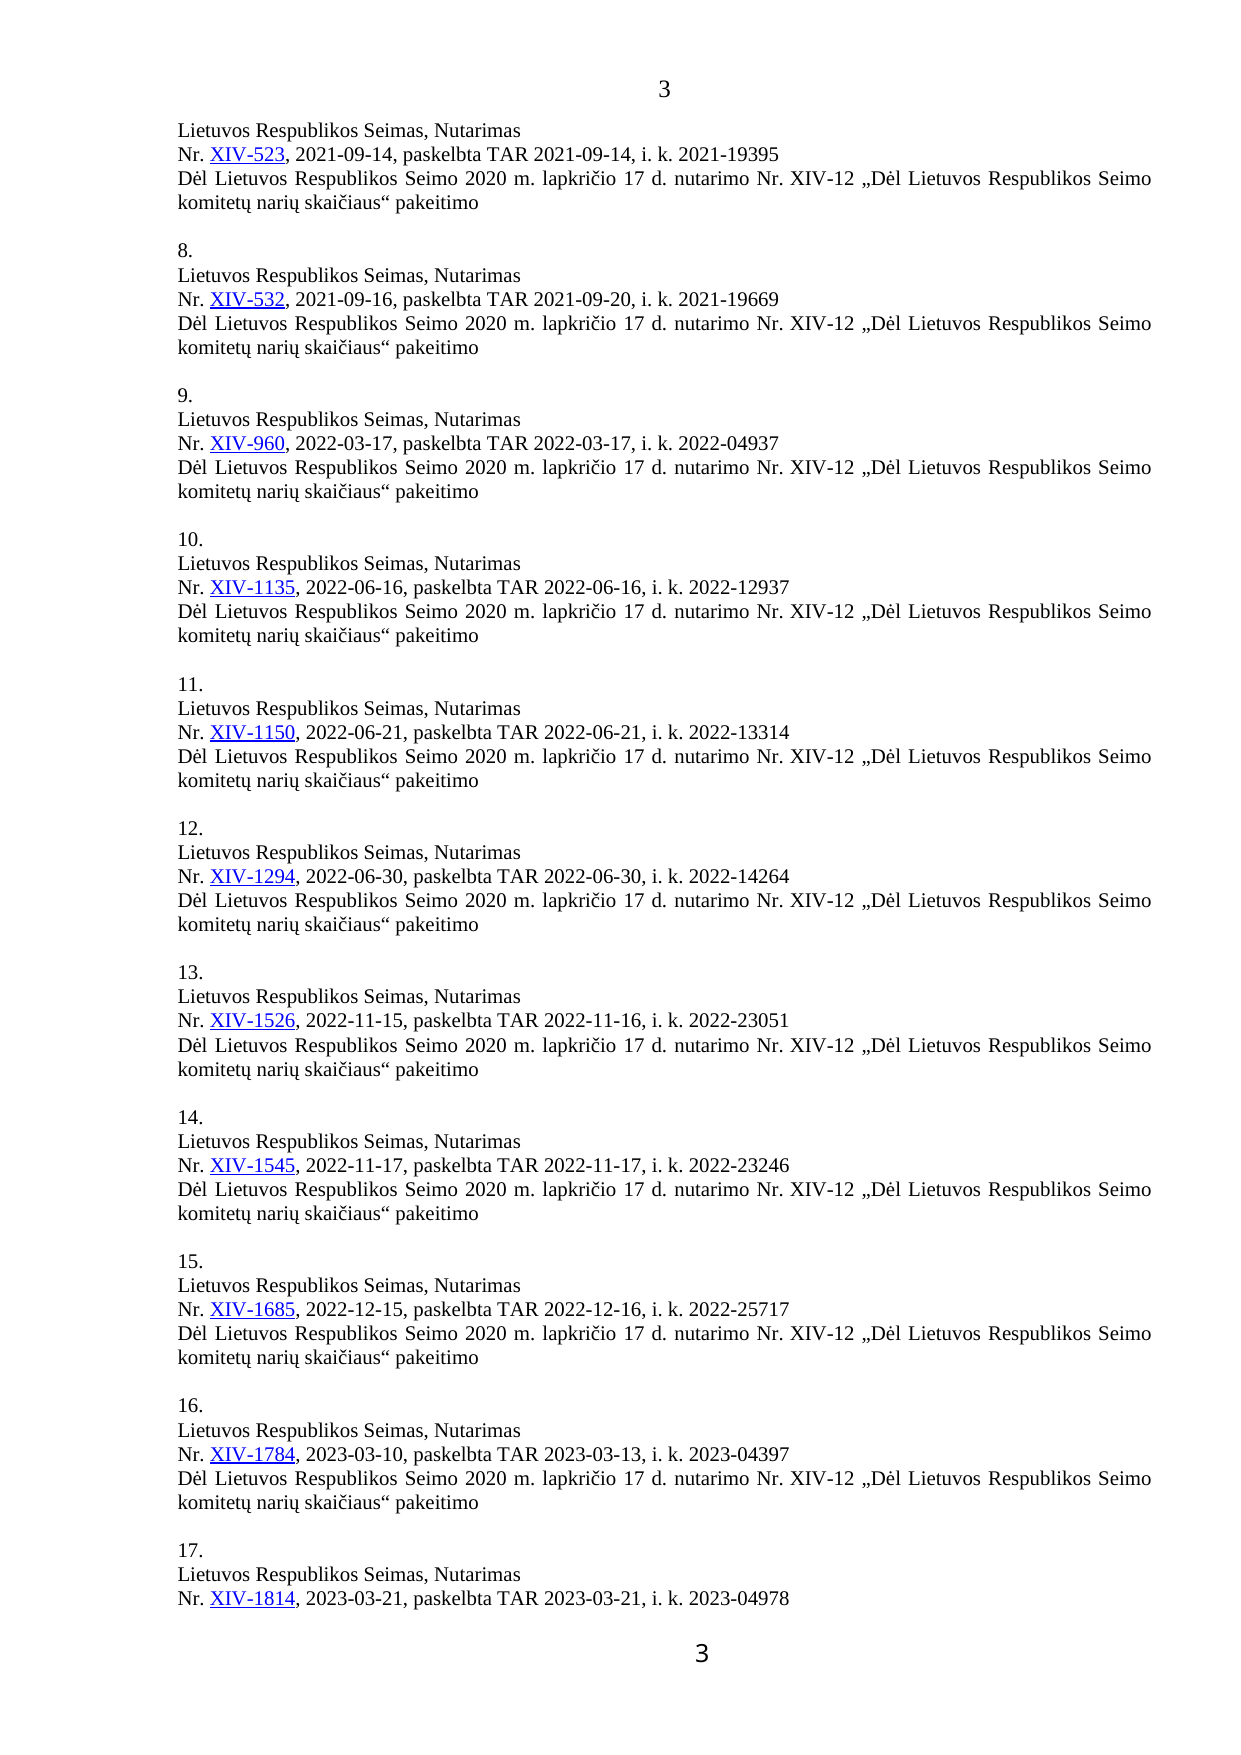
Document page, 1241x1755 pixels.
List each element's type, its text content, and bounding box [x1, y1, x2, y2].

text Nr. XIV-1685, 2022-12-15, paskelbta TAR 2022-12-16, i. k. 2022-25717 [177, 1297, 1152, 1321]
text Nr. XIV-1545, 2022-11-17, paskelbta TAR 2022-11-17, i. k. 2022-23246 [177, 1153, 1152, 1177]
text 14. [177, 1105, 1152, 1129]
text 15. [177, 1249, 1152, 1273]
text Dėl Lietuvos Respublikos Seimo 2020 m. lapkričio 17 d. nutarimo Nr. XIV-12 „Dėl Lietuvos Respublikos Seimo komitetų narių skaičiaus“ pakeitimo [177, 1466, 1152, 1514]
text Dėl Lietuvos Respublikos Seimo 2020 m. lapkričio 17 d. nutarimo Nr. XIV-12 „Dėl Lietuvos Respublikos Seimo komitetų narių skaičiaus“ pakeitimo [177, 1032, 1152, 1081]
text 13. [177, 960, 1152, 984]
text Dėl Lietuvos Respublikos Seimo 2020 m. lapkričio 17 d. nutarimo Nr. XIV-12 „Dėl Lietuvos Respublikos Seimo komitetų narių skaičiaus“ pakeitimo [177, 1321, 1152, 1369]
text Nr. XIV-960, 2022-03-17, paskelbta TAR 2022-03-17, i. k. 2022-04937 [177, 431, 1152, 455]
text Dėl Lietuvos Respublikos Seimo 2020 m. lapkričio 17 d. nutarimo Nr. XIV-12 „Dėl Lietuvos Respublikos Seimo komitetų narių skaičiaus“ pakeitimo [177, 888, 1152, 936]
text 8. [177, 238, 1152, 262]
text Nr. XIV-1135, 2022-06-16, paskelbta TAR 2022-06-16, i. k. 2022-12937 [177, 575, 1152, 599]
text Lietuvos Respublikos Seimas, Nutarimas [177, 551, 1152, 575]
text 17. [177, 1538, 1152, 1562]
text Lietuvos Respublikos Seimas, Nutarimas [177, 1417, 1152, 1442]
text Dėl Lietuvos Respublikos Seimo 2020 m. lapkričio 17 d. nutarimo Nr. XIV-12 „Dėl Lietuvos Respublikos Seimo komitetų narių skaičiaus“ pakeitimo [177, 1177, 1152, 1225]
text Nr. XIV-1150, 2022-06-21, paskelbta TAR 2022-06-21, i. k. 2022-13314 [177, 720, 1152, 744]
text 16. [177, 1393, 1152, 1417]
text Lietuvos Respublikos Seimas, Nutarimas [177, 696, 1152, 720]
text Dėl Lietuvos Respublikos Seimo 2020 m. lapkričio 17 d. nutarimo Nr. XIV-12 „Dėl Lietuvos Respublikos Seimo komitetų narių skaičiaus“ pakeitimo [177, 166, 1152, 214]
text Nr. XIV-1814, 2023-03-21, paskelbta TAR 2023-03-21, i. k. 2023-04978 [177, 1586, 1152, 1610]
text Nr. XIV-1526, 2022-11-15, paskelbta TAR 2022-11-16, i. k. 2022-23051 [177, 1008, 1152, 1032]
text Lietuvos Respublikos Seimas, Nutarimas [177, 1129, 1152, 1153]
text Dėl Lietuvos Respublikos Seimo 2020 m. lapkričio 17 d. nutarimo Nr. XIV-12 „Dėl Lietuvos Respublikos Seimo komitetų narių skaičiaus“ pakeitimo [177, 455, 1152, 503]
text Dėl Lietuvos Respublikos Seimo 2020 m. lapkričio 17 d. nutarimo Nr. XIV-12 „Dėl Lietuvos Respublikos Seimo komitetų narių skaičiaus“ pakeitimo [177, 744, 1152, 792]
text Lietuvos Respublikos Seimas, Nutarimas [177, 262, 1152, 287]
text Nr. XIV-1784, 2023-03-10, paskelbta TAR 2023-03-13, i. k. 2023-04397 [177, 1442, 1152, 1466]
text Nr. XIV-523, 2021-09-14, paskelbta TAR 2021-09-14, i. k. 2021-19395 [177, 142, 1152, 166]
text Dėl Lietuvos Respublikos Seimo 2020 m. lapkričio 17 d. nutarimo Nr. XIV-12 „Dėl Lietuvos Respublikos Seimo komitetų narių skaičiaus“ pakeitimo [177, 311, 1152, 359]
text Lietuvos Respublikos Seimas, Nutarimas [177, 1273, 1152, 1297]
text Lietuvos Respublikos Seimas, Nutarimas [177, 407, 1152, 431]
text Nr. XIV-532, 2021-09-16, paskelbta TAR 2021-09-20, i. k. 2021-19669 [177, 287, 1152, 311]
text Nr. XIV-1294, 2022-06-30, paskelbta TAR 2022-06-30, i. k. 2022-14264 [177, 864, 1152, 888]
text Lietuvos Respublikos Seimas, Nutarimas [177, 118, 1152, 142]
text 9. [177, 383, 1152, 407]
text Lietuvos Respublikos Seimas, Nutarimas [177, 1562, 1152, 1586]
text 10. [177, 527, 1152, 551]
text Lietuvos Respublikos Seimas, Nutarimas [177, 840, 1152, 864]
text 11. [177, 672, 1152, 696]
text Lietuvos Respublikos Seimas, Nutarimas [177, 984, 1152, 1008]
text 12. [177, 816, 1152, 840]
text Dėl Lietuvos Respublikos Seimo 2020 m. lapkričio 17 d. nutarimo Nr. XIV-12 „Dėl Lietuvos Respublikos Seimo komitetų narių skaičiaus“ pakeitimo [177, 599, 1152, 647]
